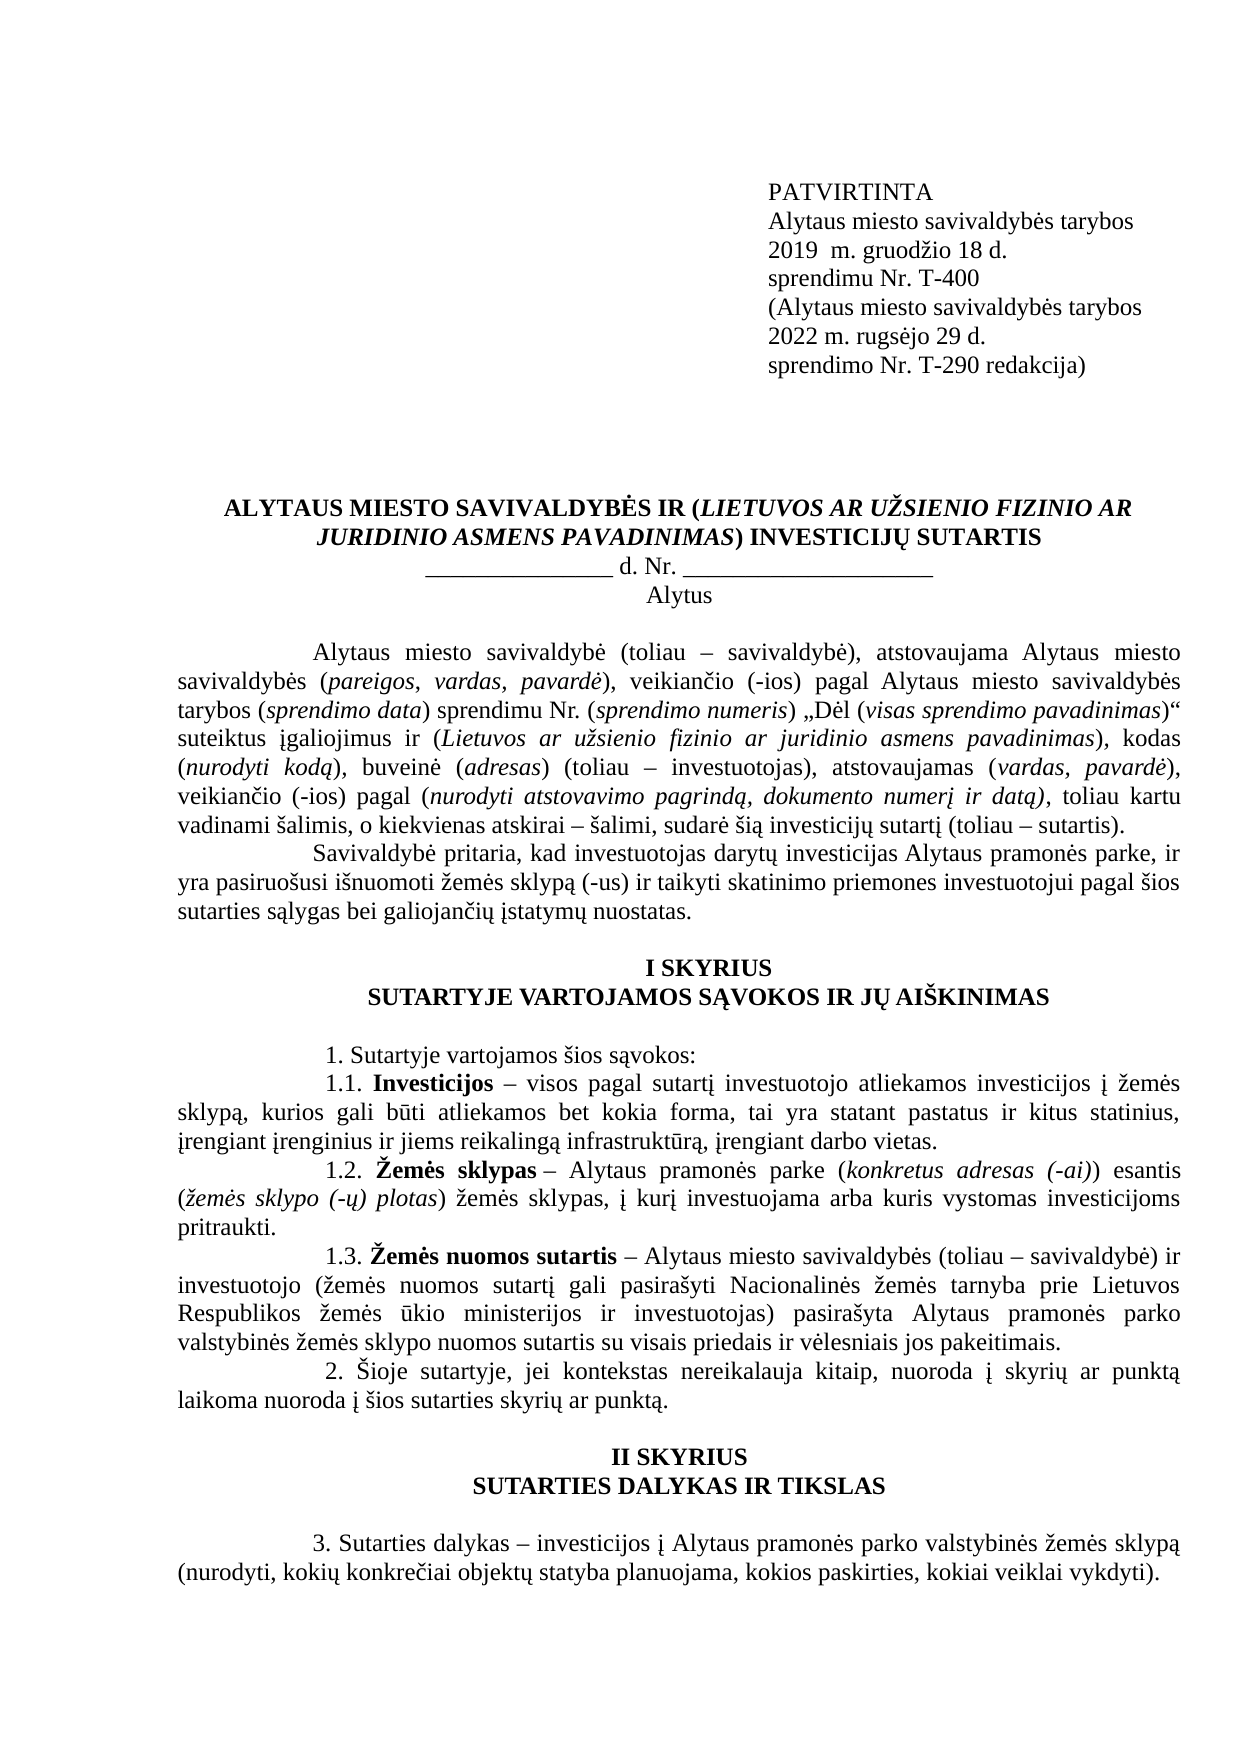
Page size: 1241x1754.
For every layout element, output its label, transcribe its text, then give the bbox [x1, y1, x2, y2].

text 2019 m. gruodžio 18 d. [177, 235, 1181, 263]
text Alytaus miesto savivaldybė (toliau – savivaldybė), atstovaujama Alytaus miesto savivaldybės (pareigos, vardas, pavardė), veikiančio (-ios) pagal Alytaus miesto savivaldybės tarybos (sprendimo data) sprendimu Nr. (sprendimo numeris) „Dėl (visas sprendimo pavadinimas)“ suteiktus įgaliojimus ir (Lietuvos ar užsienio fizinio ar juridinio asmens pavadinimas), kodas (nurodyti kodą), buveinė (adresas) (toliau – investuotojas), atstovaujamas (vardas, pavardė), veikiančio (-ios) pagal (nurodyti atstovavimo pagrindą, dokumento numerį ir datą), toliau kartu vadinami šalimis, o kiekvienas atskirai – šalimi, sudarė šią investicijų sutartį (toliau – sutartis). [177, 637, 1181, 838]
text 3. Sutarties dalykas – investicijos į Alytaus pramonės parko valstybinės žemės sklypą (nurodyti, kokių konkrečiai objektų statyba planuojama, kokios paskirties, kokiai veiklai vykdyti). [177, 1528, 1181, 1586]
text 2022 m. rugsėjo 29 d. [768, 321, 1181, 350]
text Savivaldybė pritaria, kad investuotojas darytų investicijas Alytaus pramonės parke, ir yra pasiruošusi išnuomoti žemės sklypą (-us) ir taikyti skatinimo priemones investuotojui pagal šios sutarties sąlygas bei galiojančių įstatymų nuostatas. [177, 838, 1181, 925]
text 1.1. Investicijos – visos pagal sutartį investuotojo atliekamos investicijos į žemės sklypą, kurios gali būti atliekamos bet kokia forma, tai yra statant pastatus ir kitus statinius, įrengiant įrenginius ir jiems reikalingą infrastruktūrą, įrengiant darbo vietas. [177, 1068, 1181, 1155]
text Alytus [177, 580, 1181, 608]
text sprendimu Nr. T-400 [177, 263, 1181, 292]
text PATVIRTINTA [177, 177, 1181, 206]
text 1. Sutartyje vartojamos šios sąvokos: [177, 1040, 1181, 1068]
text 1.2. Žemės sklypas – Alytaus pramonės parke (konkretus adresas (-ai)) esantis (žemės sklypo (-ų) plotas) žemės sklypas, į kurį investuojama arba kuris vystomas investicijoms pritraukti. [177, 1155, 1181, 1241]
text SUTARTYJE VARTOJAMOS SĄVOKOS IR JŲ AIŠKINIMAS [177, 982, 1181, 1011]
text I SKYRIUS [177, 953, 1181, 982]
text sprendimo Nr. T-290 redakcija) [768, 350, 1181, 378]
text II SKYRIUS [177, 1442, 1181, 1471]
text Alytaus miesto savivaldybės tarybos [177, 206, 1181, 235]
text _______________ d. Nr. ____________________ [177, 551, 1181, 580]
text (Alytaus miesto savivaldybės tarybos [177, 292, 1181, 321]
text ALYTAUS MIESTO SAVIVALDYBĖS IR (LIETUVOS AR UŽSIENIO FIZINIO AR JURIDINIO ASMENS PAVADINIMAS) INVESTICIJŲ SUTARTIS [177, 493, 1181, 551]
text SUTARTIES DALYKAS IR TIKSLAS [177, 1471, 1181, 1500]
text 1.3. Žemės nuomos sutartis – Alytaus miesto savivaldybės (toliau – savivaldybė) ir investuotojo (žemės nuomos sutartį gali pasirašyti Nacionalinės žemės tarnyba prie Lietuvos Respublikos žemės ūkio ministerijos ir investuotojas) pasirašyta Alytaus pramonės parko valstybinės žemės sklypo nuomos sutartis su visais priedais ir vėlesniais jos pakeitimais. [177, 1241, 1181, 1356]
text 2. Šioje sutartyje, jei kontekstas nereikalauja kitaip, nuoroda į skyrių ar punktą laikoma nuoroda į šios sutarties skyrių ar punktą. [177, 1356, 1181, 1413]
